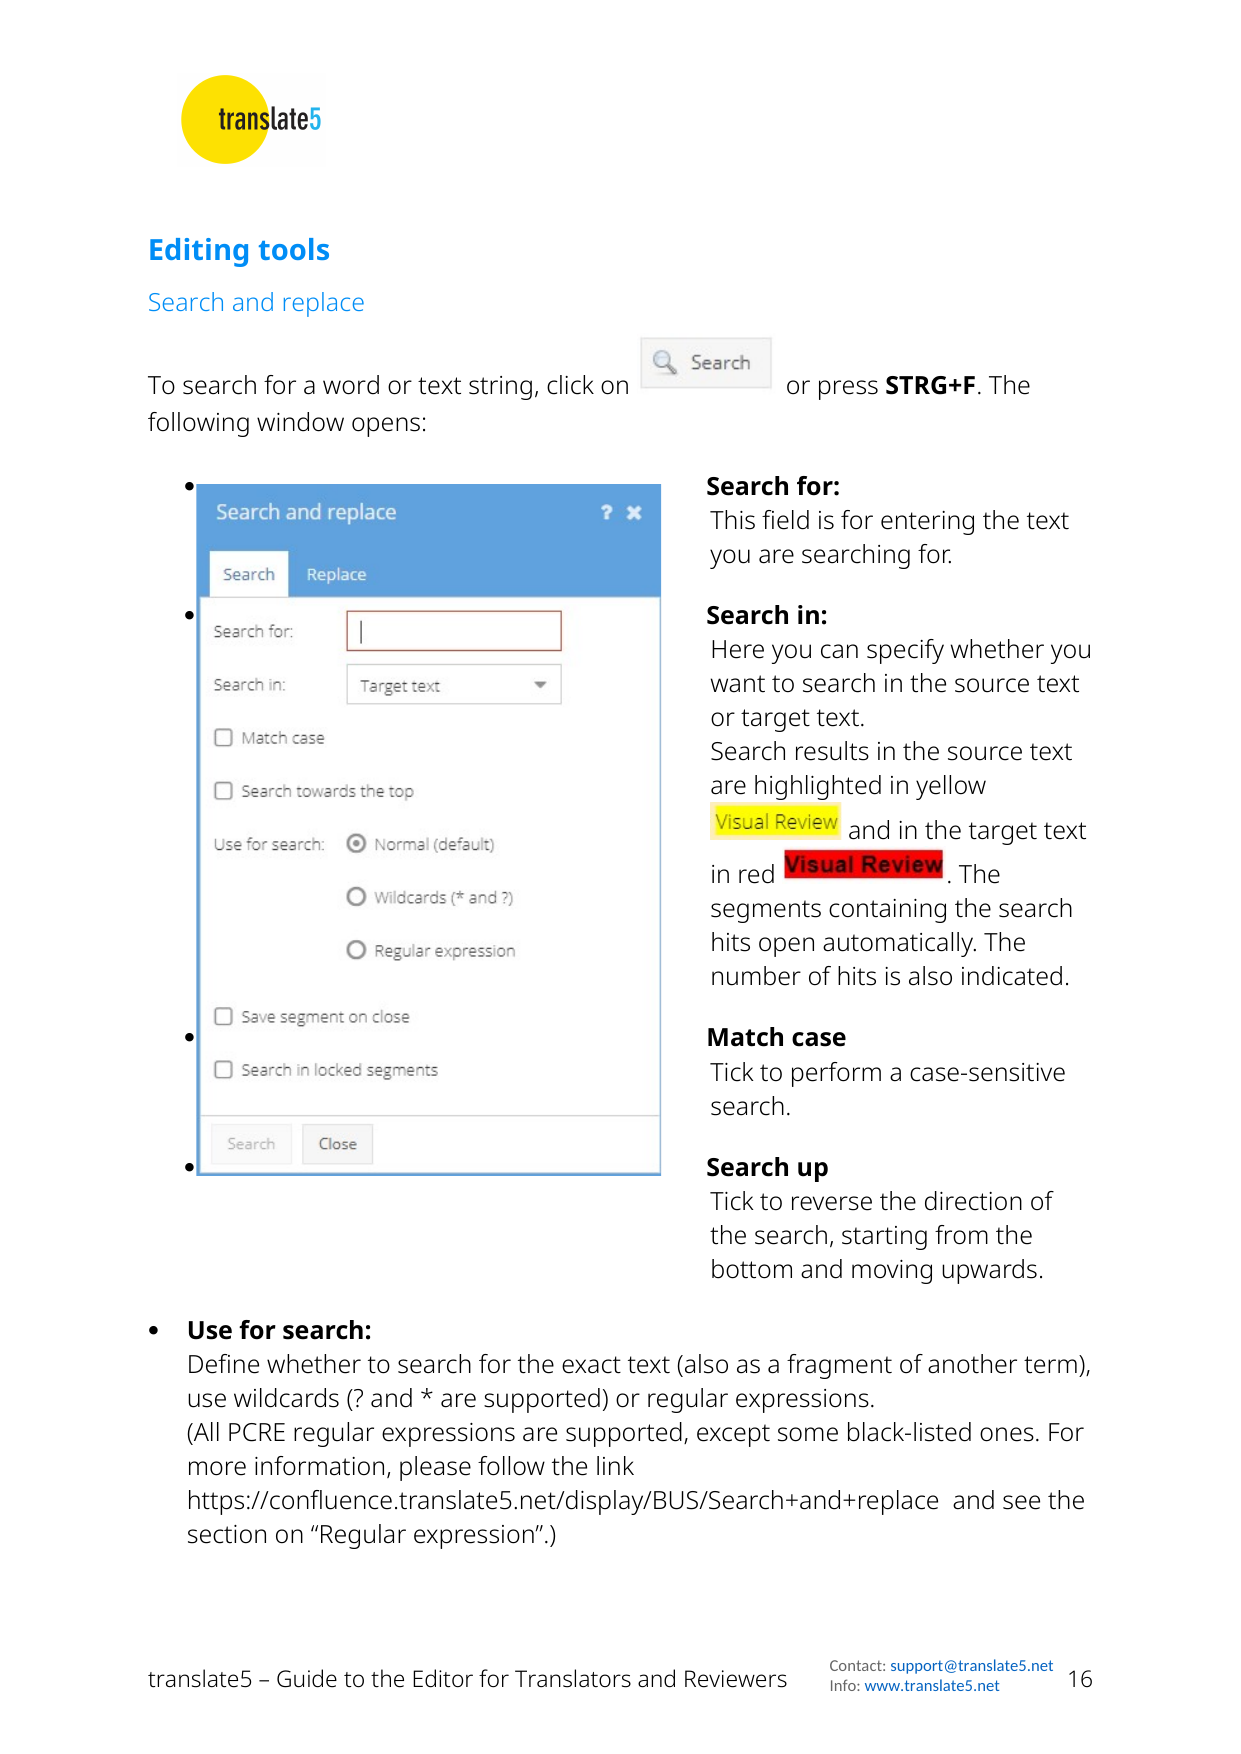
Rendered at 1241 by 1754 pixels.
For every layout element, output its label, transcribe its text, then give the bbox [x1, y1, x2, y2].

list Search up Tick to reverse the direction of the search, starting from the bottom and moving upwards. [185, 1149, 1093, 1286]
list Search for: This field is for entering the text you are searching for. [185, 468, 1093, 571]
subtitle Editing tools [148, 229, 1093, 269]
list Use for search: Define whether to search for the exact text (also as a fragment of another term), use wildcards (? and * are supported) or regular expressions. (All PCRE regular expressions are supported, except some black-listed ones. For more information, please follow the link https://confluence.translate5.net/display/BUS/Search+and+replace and see the section on “Regular expression”.) [149, 1312, 1093, 1551]
picture [636, 333, 779, 395]
picture [782, 846, 947, 884]
picture [710, 802, 842, 840]
picture [196, 484, 662, 1176]
list Search in: Here you can specify whether you want to search in the source text or target text. Search results in the source text are highlighted in yellow and in the target text in red . The segments containing the search hits open automatically. The number of hits is also indicated. [662, 598, 1093, 993]
picture [177, 73, 326, 167]
text To search for a word or text string, click on or press STRG+F. The following window opens: [148, 334, 1093, 439]
list Match case Tick to perform a case-sensitive search. [185, 1020, 196, 1122]
subtitle Search and replace [148, 284, 1093, 318]
list Match case Tick to perform a case-sensitive search. [662, 1020, 1093, 1122]
